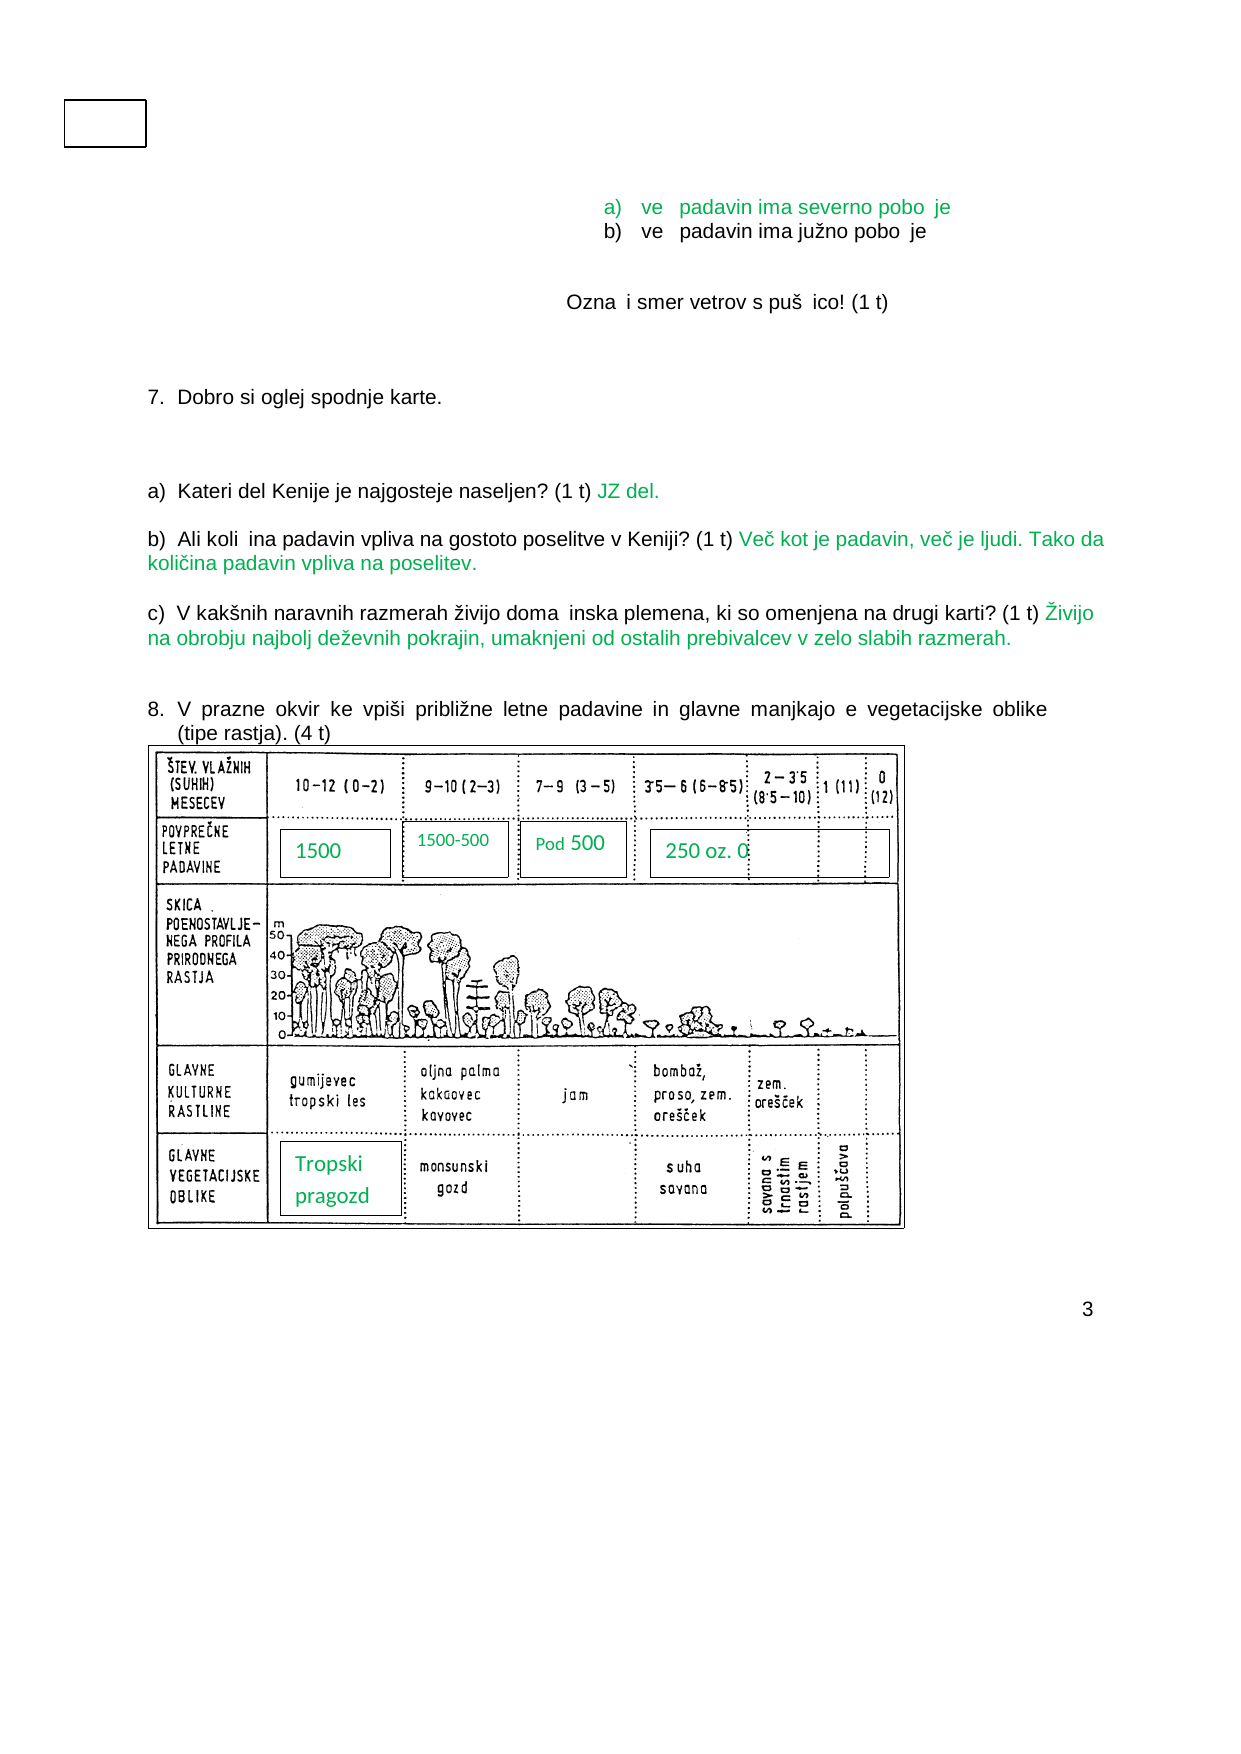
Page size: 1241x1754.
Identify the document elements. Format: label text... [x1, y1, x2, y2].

text c) V kakšnih naravnih razmerah živijo doma inska plemena, ki so omenjena na drugi karti? (1 t) Živijo na obrobju najbolj deževnih pokrajin, umaknjeni od ostalih prebivalcev v zelo slabih razmerah. [147, 601, 1107, 649]
text a) ve padavin ima severno pobo je b) ve padavin ima južno pobo je [603, 196, 953, 243]
text 8. V prazne okvir ke vpiši približne letne padavine in glavne manjkajo e vegetacijske oblike (tipe rastja). (4 t) [147, 697, 1097, 745]
text 3 [135, 1297, 1093, 1321]
text a) Kateri del Kenije je najgosteje naseljen? (1 t) JZ del. [147, 479, 1107, 503]
text Ozna i smer vetrov s puš ico! (1 t) [566, 290, 1107, 314]
text b) Ali koli ina padavin vpliva na gostoto poselitve v Keniji? (1 t) Več kot je padavin, več je ljudi. Tako da količina padavin vpliva na poselitev. [147, 527, 1107, 575]
text 7. Dobro si oglej spodnje karte. [147, 385, 1107, 409]
picture [147, 744, 911, 1234]
